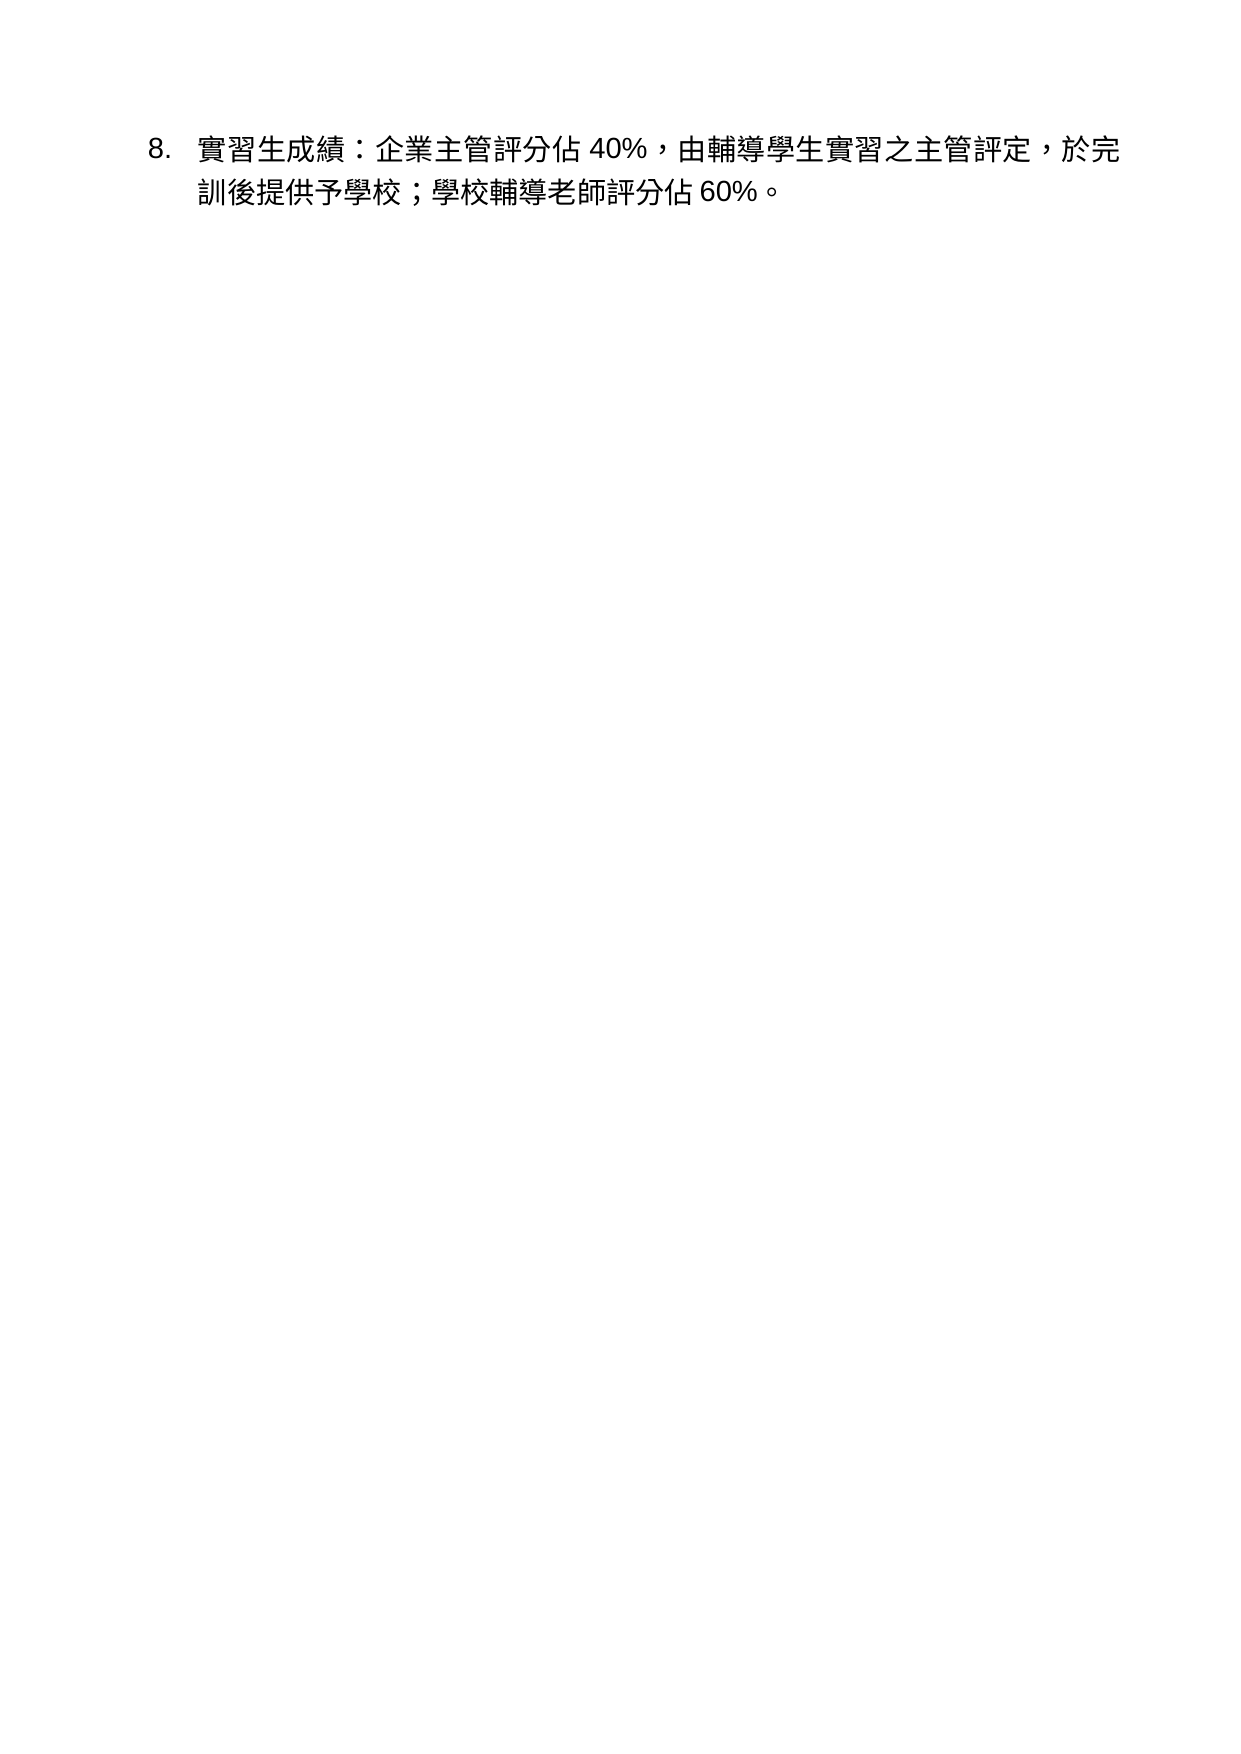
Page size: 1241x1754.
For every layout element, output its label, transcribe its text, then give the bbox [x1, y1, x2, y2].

list 實習生成績：企業主管評分佔40%，由輔導學生實習之主管評定，於完訓後提供予學校；學校輔導老師評分佔60%。 [148, 127, 1122, 212]
